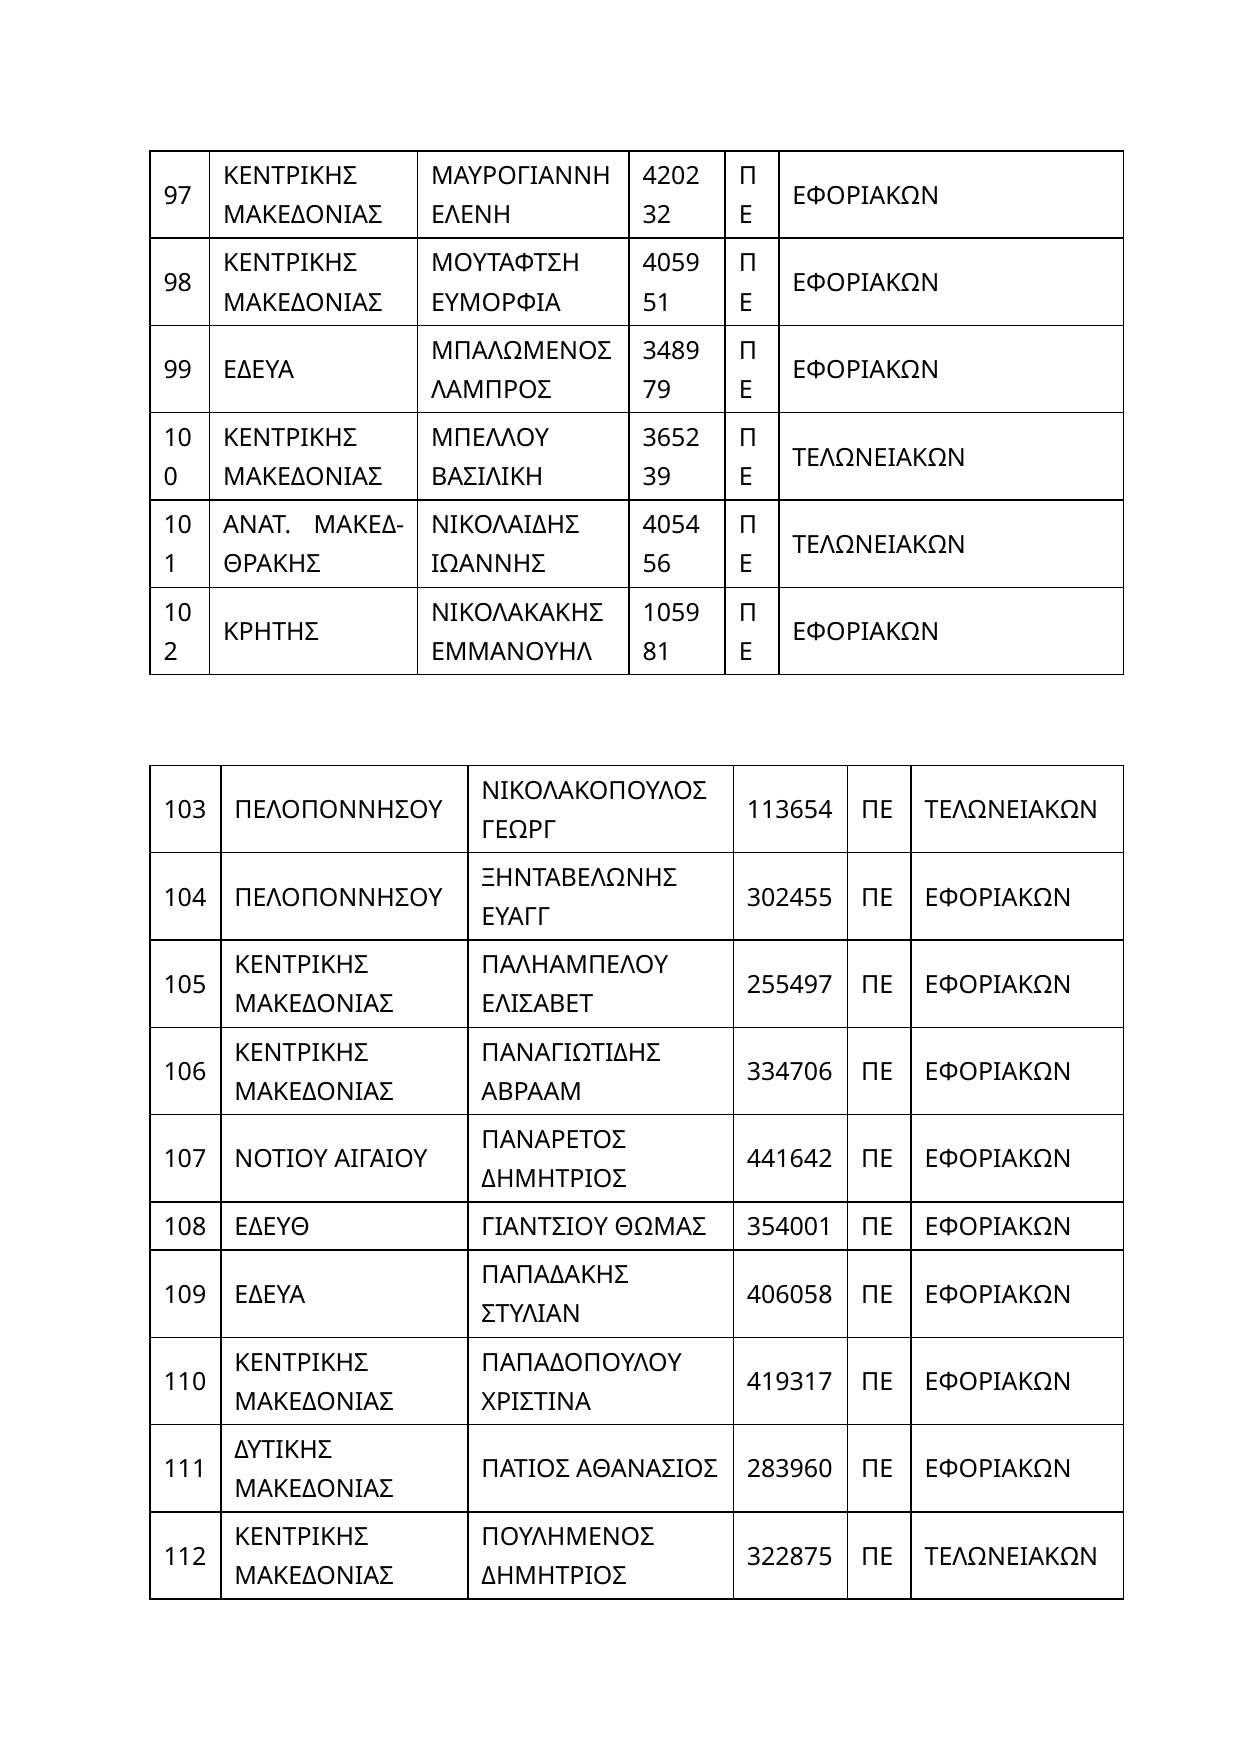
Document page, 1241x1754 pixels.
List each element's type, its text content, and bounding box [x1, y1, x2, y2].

table_cell ΕΦΟΡΙΑΚΩΝ [780, 588, 1123, 674]
table_cell 405456 [630, 501, 724, 586]
table_cell ΜΠΑΛΩΜΕΝΟΣ ΛΑΜΠΡΟΣ [418, 326, 628, 412]
table_cell ΝΟΤΙΟΥ ΑΙΓΑΙΟΥ [222, 1115, 467, 1201]
table_header ΠΕ [848, 766, 910, 852]
table_cell 101 [151, 501, 209, 586]
table_cell ΑΝΑΤ. ΜΑΚΕΔ-ΘΡΑΚΗΣ [210, 501, 417, 586]
table_cell 322875 [734, 1513, 847, 1598]
table_cell ΚΕΝΤΡΙΚΗΣ ΜΑΚΕΔΟΝΙΑΣ [222, 1028, 467, 1114]
table_cell ΠΕ [726, 588, 778, 674]
table_cell ΠΕ [848, 1513, 910, 1598]
table_cell 105 [151, 941, 220, 1026]
table_cell ΠΕΛΟΠΟΝΝΗΣΟΥ [222, 853, 467, 939]
table_cell ΠΑΤΙΟΣ ΑΘΑΝΑΣΙΟΣ [469, 1425, 733, 1511]
table_cell 99 [151, 326, 209, 412]
table_header ΤΕΛΩΝΕΙΑΚΩΝ [912, 766, 1123, 852]
table_cell ΠΕ [726, 239, 778, 324]
table_cell ΠΕ [848, 1028, 910, 1114]
table_cell ΠΑΛΗΑΜΠΕΛΟΥ ΕΛΙΣΑΒΕΤ [469, 941, 733, 1026]
table_cell ΠΕ [848, 1115, 910, 1201]
table_cell ΕΦΟΡΙΑΚΩΝ [780, 239, 1123, 324]
table_cell ΚΕΝΤΡΙΚΗΣ ΜΑΚΕΔΟΝΙΑΣ [210, 239, 417, 324]
table_cell ΠΕ [848, 853, 910, 939]
table_cell ΠΕ [848, 1425, 910, 1511]
table_cell ΕΦΟΡΙΑΚΩΝ [912, 1425, 1123, 1511]
table_cell 406058 [734, 1251, 847, 1336]
table_cell 405951 [630, 239, 724, 324]
table_cell 110 [151, 1338, 220, 1424]
table_cell ΜΠΕΛΛΟΥ ΒΑΣΙΛΙΚΗ [418, 413, 628, 499]
table_cell ΕΦΟΡΙΑΚΩΝ [912, 941, 1123, 1026]
table_cell 108 [151, 1203, 220, 1249]
table_cell 419317 [734, 1338, 847, 1424]
table_cell 348979 [630, 326, 724, 412]
table_cell ΓΙΑΝΤΣΙΟΥ ΘΩΜΑΣ [469, 1203, 733, 1249]
table_cell 441642 [734, 1115, 847, 1201]
table_cell ΤΕΛΩΝΕΙΑΚΩΝ [780, 501, 1123, 586]
table_cell ΠΕ [848, 1338, 910, 1424]
table_cell ΤΕΛΩΝΕΙΑΚΩΝ [912, 1513, 1123, 1598]
table_cell 100 [151, 413, 209, 499]
table_cell 112 [151, 1513, 220, 1598]
table_cell 105981 [630, 588, 724, 674]
table_cell ΝΙΚΟΛΑΙΔΗΣ ΙΩΑΝΝΗΣ [418, 501, 628, 586]
table_cell ΚΕΝΤΡΙΚΗΣ ΜΑΚΕΔΟΝΙΑΣ [210, 413, 417, 499]
table_cell ΕΦΟΡΙΑΚΩΝ [912, 1028, 1123, 1114]
table_cell ΚΡΗΤΗΣ [210, 588, 417, 674]
table_cell 102 [151, 588, 209, 674]
table_cell ΕΔΕΥΑ [222, 1251, 467, 1336]
table_cell ΠΕ [726, 152, 778, 237]
table_cell ΕΔΕΥΑ [210, 326, 417, 412]
table_cell 365239 [630, 413, 724, 499]
table_cell 98 [151, 239, 209, 324]
table_cell ΚΕΝΤΡΙΚΗΣ ΜΑΚΕΔΟΝΙΑΣ [222, 1513, 467, 1598]
table_cell ΠΑΠΑΔΑΚΗΣ ΣΤΥΛΙΑΝ [469, 1251, 733, 1336]
table_cell ΠΑΝΑΡΕΤΟΣ ΔΗΜΗΤΡΙΟΣ [469, 1115, 733, 1201]
table_cell ΔΥΤΙΚΗΣ ΜΑΚΕΔΟΝΙΑΣ [222, 1425, 467, 1511]
table_cell ΠΑΝΑΓΙΩΤΙΔΗΣ ΑΒΡΑΑΜ [469, 1028, 733, 1114]
table_cell 107 [151, 1115, 220, 1201]
table_cell ΠΟΥΛΗΜΕΝΟΣ ΔΗΜΗΤΡΙΟΣ [469, 1513, 733, 1598]
table_header ΠΕΛΟΠΟΝΝΗΣΟΥ [222, 766, 467, 852]
table_cell ΕΦΟΡΙΑΚΩΝ [780, 326, 1123, 412]
table_cell 354001 [734, 1203, 847, 1249]
table_cell ΜΟΥΤΑΦΤΣΗ ΕΥΜΟΡΦΙΑ [418, 239, 628, 324]
table_cell 255497 [734, 941, 847, 1026]
table_cell ΠΕ [848, 1203, 910, 1249]
table_cell ΠΕ [848, 1251, 910, 1336]
table_cell 109 [151, 1251, 220, 1336]
table_cell ΕΔΕΥΘ [222, 1203, 467, 1249]
table_cell ΠΕ [726, 501, 778, 586]
table_cell 283960 [734, 1425, 847, 1511]
table_cell 97 [151, 152, 209, 237]
table_cell ΠΕ [848, 941, 910, 1026]
table_cell ΚΕΝΤΡΙΚΗΣ ΜΑΚΕΔΟΝΙΑΣ [222, 1338, 467, 1424]
table_cell ΜΑΥΡΟΓΙΑΝΝΗ ΕΛΕΝΗ [418, 152, 628, 237]
table_cell ΚΕΝΤΡΙΚΗΣ ΜΑΚΕΔΟΝΙΑΣ [222, 941, 467, 1026]
table_cell 420232 [630, 152, 724, 237]
table_cell ΝΙΚΟΛΑΚΑΚΗΣ ΕΜΜΑΝΟΥΗΛ [418, 588, 628, 674]
table_cell ΕΦΟΡΙΑΚΩΝ [780, 152, 1123, 237]
table_cell ΞΗΝΤΑΒΕΛΩΝΗΣ ΕΥΑΓΓ [469, 853, 733, 939]
table_cell ΕΦΟΡΙΑΚΩΝ [912, 853, 1123, 939]
table_header 103 [151, 766, 220, 852]
table_header 113654 [734, 766, 847, 852]
table_cell ΕΦΟΡΙΑΚΩΝ [912, 1338, 1123, 1424]
table_header ΝΙΚΟΛΑΚΟΠΟΥΛΟΣ ΓΕΩΡΓ [469, 766, 733, 852]
table_cell ΠΑΠΑΔΟΠΟΥΛΟΥ ΧΡΙΣΤΙΝΑ [469, 1338, 733, 1424]
table_cell ΠΕ [726, 413, 778, 499]
table_cell 104 [151, 853, 220, 939]
table_cell ΕΦΟΡΙΑΚΩΝ [912, 1115, 1123, 1201]
table_cell 334706 [734, 1028, 847, 1114]
table_cell 111 [151, 1425, 220, 1511]
table_cell ΕΦΟΡΙΑΚΩΝ [912, 1251, 1123, 1336]
table_cell ΠΕ [726, 326, 778, 412]
table_cell ΤΕΛΩΝΕΙΑΚΩΝ [780, 413, 1123, 499]
table_cell 106 [151, 1028, 220, 1114]
table_cell ΚΕΝΤΡΙΚΗΣ ΜΑΚΕΔΟΝΙΑΣ [210, 152, 417, 237]
table_cell ΕΦΟΡΙΑΚΩΝ [912, 1203, 1123, 1249]
table_cell 302455 [734, 853, 847, 939]
